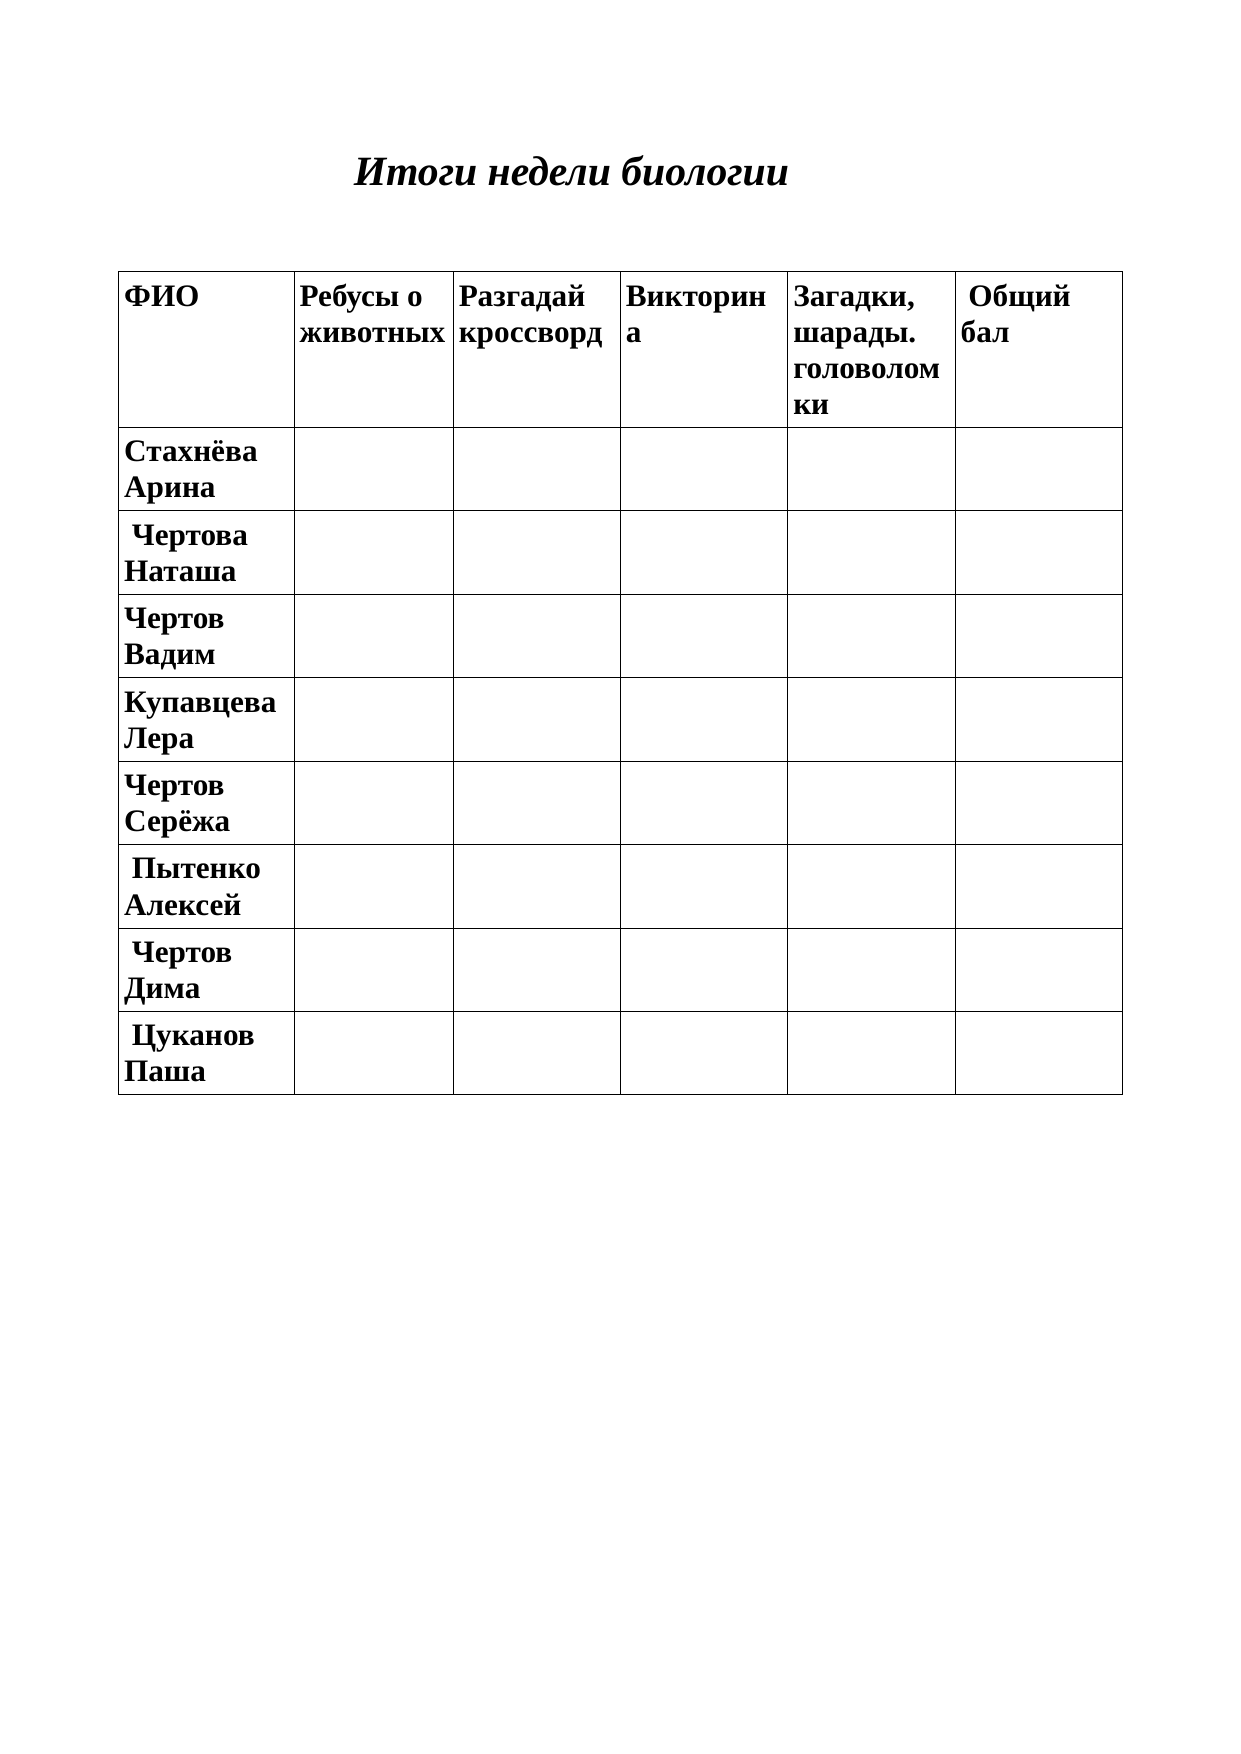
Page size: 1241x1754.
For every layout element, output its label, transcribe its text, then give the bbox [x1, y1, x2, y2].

table_cell Пытенко Алексей [119, 845, 294, 927]
table_cell Цуканов Паша [119, 1012, 294, 1094]
table_cell [956, 428, 1122, 510]
table_cell [454, 678, 620, 761]
table_cell Стахнёва Арина [119, 428, 294, 510]
table_cell [454, 845, 620, 927]
table_cell [621, 845, 787, 927]
table_cell [621, 929, 787, 1011]
table_cell [956, 762, 1122, 844]
table_cell [621, 595, 787, 677]
table_cell [956, 678, 1122, 761]
table_cell [295, 845, 453, 927]
table_cell [621, 678, 787, 761]
table_cell [621, 1012, 787, 1094]
table_header Ребусы о животных [295, 272, 453, 427]
table_cell [956, 595, 1122, 677]
table_header Разгадай кроссворд [454, 272, 620, 427]
table_cell [295, 595, 453, 677]
table_cell [621, 511, 787, 594]
table_cell [788, 929, 955, 1011]
table_cell [621, 428, 787, 510]
table_cell [454, 595, 620, 677]
table_cell Чертов Серёжа [119, 762, 294, 844]
table_cell [788, 678, 955, 761]
table_header Викторина [621, 272, 787, 427]
table_cell [454, 929, 620, 1011]
table_cell [788, 428, 955, 510]
table_cell [956, 511, 1122, 594]
text Итоги недели биологии [118, 147, 1122, 195]
table_cell Купавцева Лера [119, 678, 294, 761]
table_cell [295, 511, 453, 594]
table_header ФИО [119, 272, 294, 427]
table_cell [788, 1012, 955, 1094]
table_cell [295, 1012, 453, 1094]
table_cell [295, 678, 453, 761]
table_cell Чертова Наташа [119, 511, 294, 594]
table_cell [956, 845, 1122, 927]
table_cell [956, 1012, 1122, 1094]
table_cell [956, 929, 1122, 1011]
table_cell [454, 511, 620, 594]
table_cell [788, 595, 955, 677]
table_cell [788, 762, 955, 844]
table_cell [788, 845, 955, 927]
table_cell Чертов Вадим [119, 595, 294, 677]
table_cell [454, 428, 620, 510]
table_cell [454, 762, 620, 844]
table_cell [788, 511, 955, 594]
table_cell [621, 762, 787, 844]
table_cell [454, 1012, 620, 1094]
table_cell [295, 762, 453, 844]
table_cell Чертов Дима [119, 929, 294, 1011]
table_cell [295, 428, 453, 510]
table_header Общий бал [956, 272, 1122, 427]
table_cell [295, 929, 453, 1011]
table_header Загадки, шарады. головоломки [788, 272, 955, 427]
